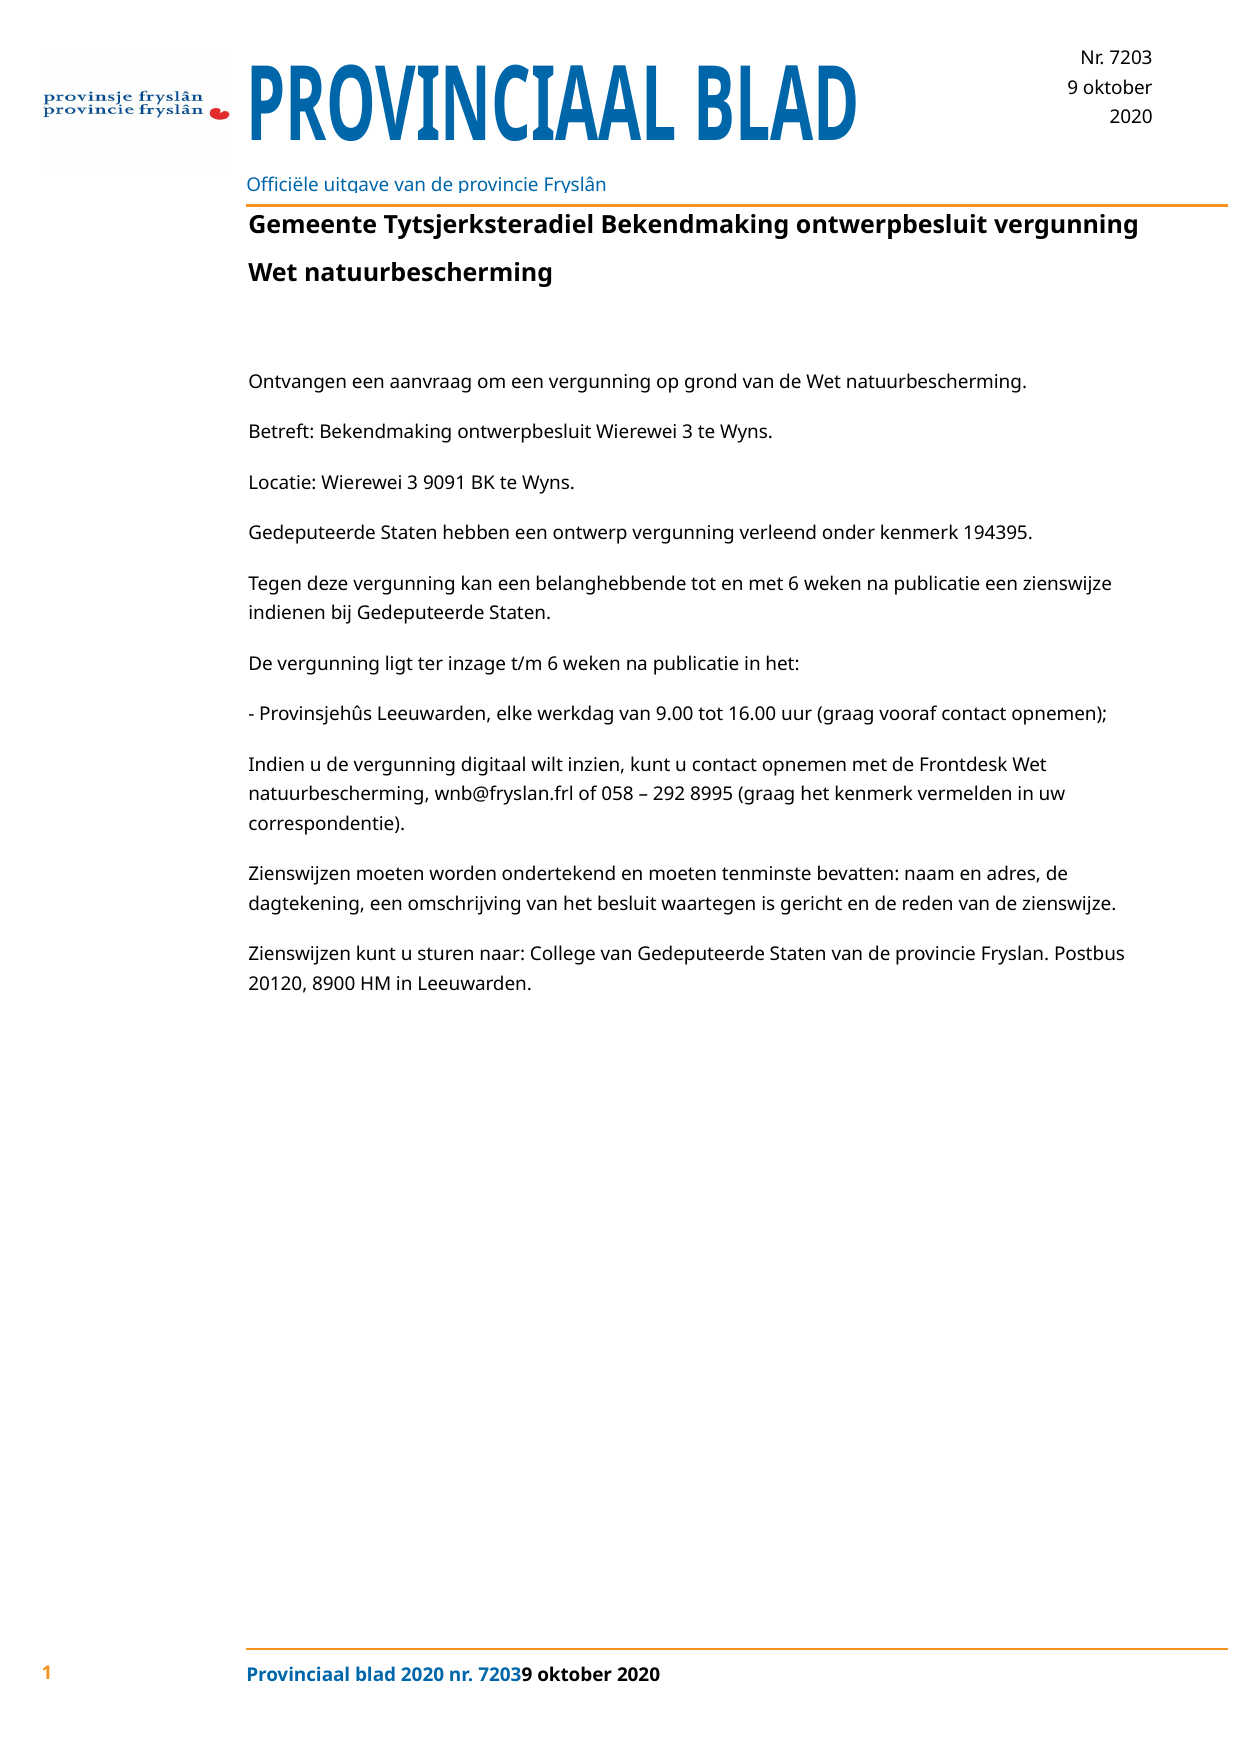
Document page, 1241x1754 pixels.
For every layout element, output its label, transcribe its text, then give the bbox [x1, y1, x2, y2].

text Betreft: Bekendmaking ontwerpbesluit Wierewei 3 te Wyns. [248, 419, 1152, 444]
text Ontvangen een aanvraag om een vergunning op grond van de Wet natuurbescherming. [248, 368, 1152, 394]
text Tegen deze vergunning kan een belanghebbende tot en met 6 weken na publicatie een zienswijze indienen bij Gedeputeerde Staten. [248, 570, 1152, 625]
picture [41, 47, 231, 172]
text Zienswijzen moeten worden ondertekend en moeten tenminste bevatten: naam en adres, de dagtekening, een omschrijving van het besluit waartegen is gericht en de reden van de zienswijze. [248, 860, 1152, 916]
text De vergunning ligt ter inzage t/m 6 weken na publicatie in het: [248, 650, 1152, 676]
text Zienswijzen kunt u sturen naar: College van Gedeputeerde Staten van de provincie Fryslan. Postbus 20120, 8900 HM in Leeuwarden. [248, 940, 1152, 996]
text Locatie: Wierewei 3 9091 BK te Wyns. [248, 469, 1152, 495]
text Gedeputeerde Staten hebben een ontwerp vergunning verleend onder kenmerk 194395. [248, 519, 1152, 545]
text - Provinsjehûs Leeuwarden, elke werkdag van 9.00 tot 16.00 uur (graag vooraf contact opnemen); [248, 700, 1152, 726]
text Gemeente Tytsjerksteradiel Bekendmaking ontwerpbesluit vergunning Wet natuurbescherming [248, 207, 1152, 288]
text Indien u de vergunning digitaal wilt inzien, kunt u contact opnemen met de Frontdesk Wet natuurbescherming, wnb@fryslan.frl of 058 – 292 8995 (graag het kenmerk vermelden in uw correspondentie). [248, 751, 1152, 836]
